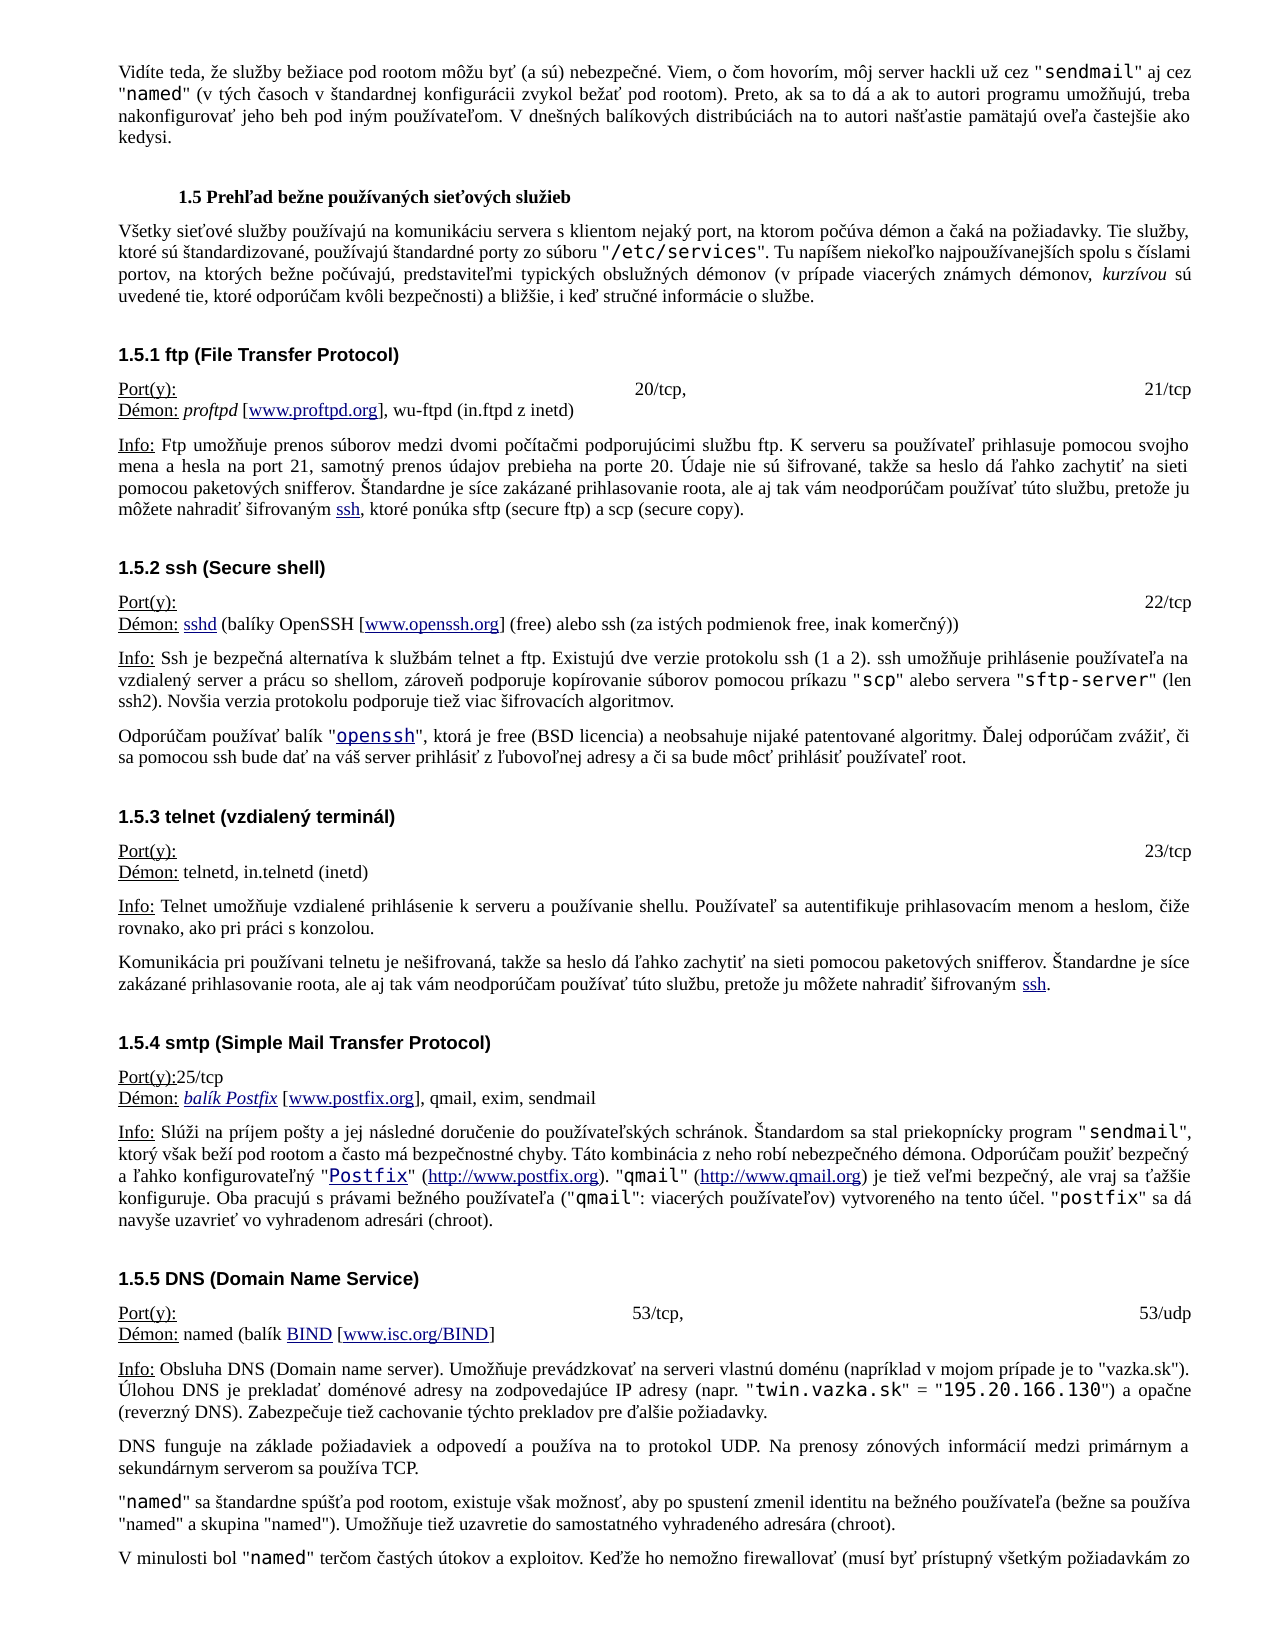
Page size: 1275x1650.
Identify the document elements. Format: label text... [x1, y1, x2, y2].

text Info: Ssh je bezpečná alternatíva k službám telnet a ftp. Existujú dve verzie protokolu ssh (1 a 2). ssh umožňuje prihlásenie používateľa na vzdialený server a prácu so shellom, zároveň podporuje kopírovanie súborov pomocou príkazu "scp" alebo servera "sftp-server" (len ssh2). Novšia verzia protokolu podporuje tiež viac šifrovacích algoritmov. [118, 647, 1192, 712]
text V minulosti bol "named" terčom častých útokov a exploitov. Keďže ho nemožno firewallovať (musí byť prístupný všetkým požiadavkám zo [118, 1547, 1192, 1569]
text Port(y): 22/tcp Démon: sshd (balíky OpenSSH [www.openssh.org] (free) alebo ssh (za istých podmienok free, inak komerčný)) [118, 591, 1192, 634]
text Port(y): 23/tcp Démon: telnetd, in.telnetd (inetd) [118, 839, 1192, 883]
subtitle 1.5 Prehľad bežne používaných sieťových služieb [118, 186, 1192, 207]
text Vidíte teda, že služby bežiace pod rootom môžu byť (a sú) nebezpečné. Viem, o čom hovorím, môj server hackli už cez "sendmail" aj cez "named" (v tých časoch v štandardnej konfigurácii zvykol bežať pod rootom). Preto, ak sa to dá a ak to autori programu umožňujú, treba nakonfigurovať jeho beh pod iným používateľom. V dnešných balíkových distribúciách na to autori našťastie pamätajú oveľa častejšie ako kedysi. [118, 61, 1192, 148]
text Info: Obsluha DNS (Domain name server). Umožňuje prevádzkovať na serveri vlastnú doménu (napríklad v mojom prípade je to "vazka.sk"). Úlohou DNS je prekladať doménové adresy na zodpovedajúce IP adresy (napr. "twin.vazka.sk" = "195.20.166.130") a opačne (reverzný DNS). Zabezpečuje tiež cachovanie týchto prekladov pre ďalšie požiadavky. [118, 1357, 1192, 1422]
text Info: Ftp umožňuje prenos súborov medzi dvomi počítačmi podporujúcimi službu ftp. K serveru sa používateľ prihlasuje pomocou svojho mena a hesla na port 21, samotný prenos údajov prebieha na porte 20. Údaje nie sú šifrované, takže sa heslo dá ľahko zachytiť na sieti pomocou paketových snifferov. Štandardne je síce zakázané prihlasovanie roota, ale aj tak vám neodporúčam používať túto službu, pretože ju môžete nahradiť šifrovaným ssh, ktoré ponúka sftp (secure ftp) a scp (secure copy). [118, 433, 1192, 520]
subtitle 1.5.3 telnet (vzdialený terminál) [118, 806, 1192, 827]
text Všetky sieťové služby používajú na komunikáciu servera s klientom nejaký port, na ktorom počúva démon a čaká na požiadavky. Tie služby, ktoré sú štandardizované, používajú štandardné porty zo súboru "/etc/services". Tu napíšem niekoľko najpoužívanejších spolu s číslami portov, na ktorých bežne počúvajú, predstaviteľmi typických obslužných démonov (v prípade viacerých známych démonov, kurzívou sú uvedené tie, ktoré odporúčam kvôli bezpečnosti) a bližšie, i keď stručné informácie o službe. [118, 219, 1192, 306]
text Port(y): 53/tcp, 53/udp Démon: named (balík BIND [www.isc.org/BIND] [118, 1302, 1192, 1345]
subtitle 1.5.2 ssh (Secure shell) [118, 557, 1192, 579]
text DNS funguje na základe požiadaviek a odpovedí a používa na to protokol UDP. Na prenosy zónových informácií medzi primárnym a sekundárnym serverom sa používa TCP. [118, 1435, 1192, 1478]
text Odporúčam používať balík "openssh", ktorá je free (BSD licencia) a neobsahuje nijaké patentované algoritmy. Ďalej odporúčam zvážiť, či sa pomocou ssh bude dať na váš server prihlásiť z ľubovoľnej adresy a či sa bude môcť prihlásiť používateľ root. [118, 724, 1192, 768]
subtitle 1.5.5 DNS (Domain Name Service) [118, 1268, 1192, 1289]
subtitle 1.5.4 smtp (Simple Mail Transfer Protocol) [118, 1031, 1192, 1053]
subtitle 1.5.1 ftp (File Transfer Protocol) [118, 344, 1192, 365]
text Info: Slúži na príjem pošty a jej následné doručenie do používateľských schránok. Štandardom sa stal priekopnícky program "sendmail", ktorý však beží pod rootom a často má bezpečnostné chyby. Táto kombinácia z neho robí nebezpečného démona. Odporúčam použiť bezpečný a ľahko konfigurovateľný "Postfix" (http://www.postfix.org). "qmail" (http://www.qmail.org) je tiež veľmi bezpečný, ale vraj sa ťažšie konfiguruje. Oba pracujú s právami bežného používateľa ("qmail": viacerých používateľov) vytvoreného na tento účel. "postfix" sa dá navyše uzavrieť vo vyhradenom adresári (chroot). [118, 1121, 1192, 1230]
text "named" sa štandardne spúšťa pod rootom, existuje však možnosť, aby po spustení zmenil identitu na bežného používateľa (bežne sa používa "named" a skupina "named"). Umožňuje tiež uzavretie do samostatného vyhradeného adresára (chroot). [118, 1491, 1192, 1534]
text Info: Telnet umožňuje vzdialené prihlásenie k serveru a používanie shellu. Používateľ sa autentifikuje prihlasovacím menom a heslom, čiže rovnako, ako pri práci s konzolou. [118, 895, 1192, 938]
text Port(y):25/tcp Démon: balík Postfix [www.postfix.org], qmail, exim, sendmail [118, 1066, 1192, 1109]
text Port(y): 20/tcp, 21/tcp Démon: proftpd [www.proftpd.org], wu-ftpd (in.ftpd z inetd) [118, 378, 1192, 421]
text Komunikácia pri používani telnetu je nešifrovaná, takže sa heslo dá ľahko zachytiť na sieti pomocou paketových snifferov. Štandardne je síce zakázané prihlasovanie roota, ale aj tak vám neodporúčam používať túto službu, pretože ju môžete nahradiť šifrovaným ssh. [118, 951, 1192, 994]
